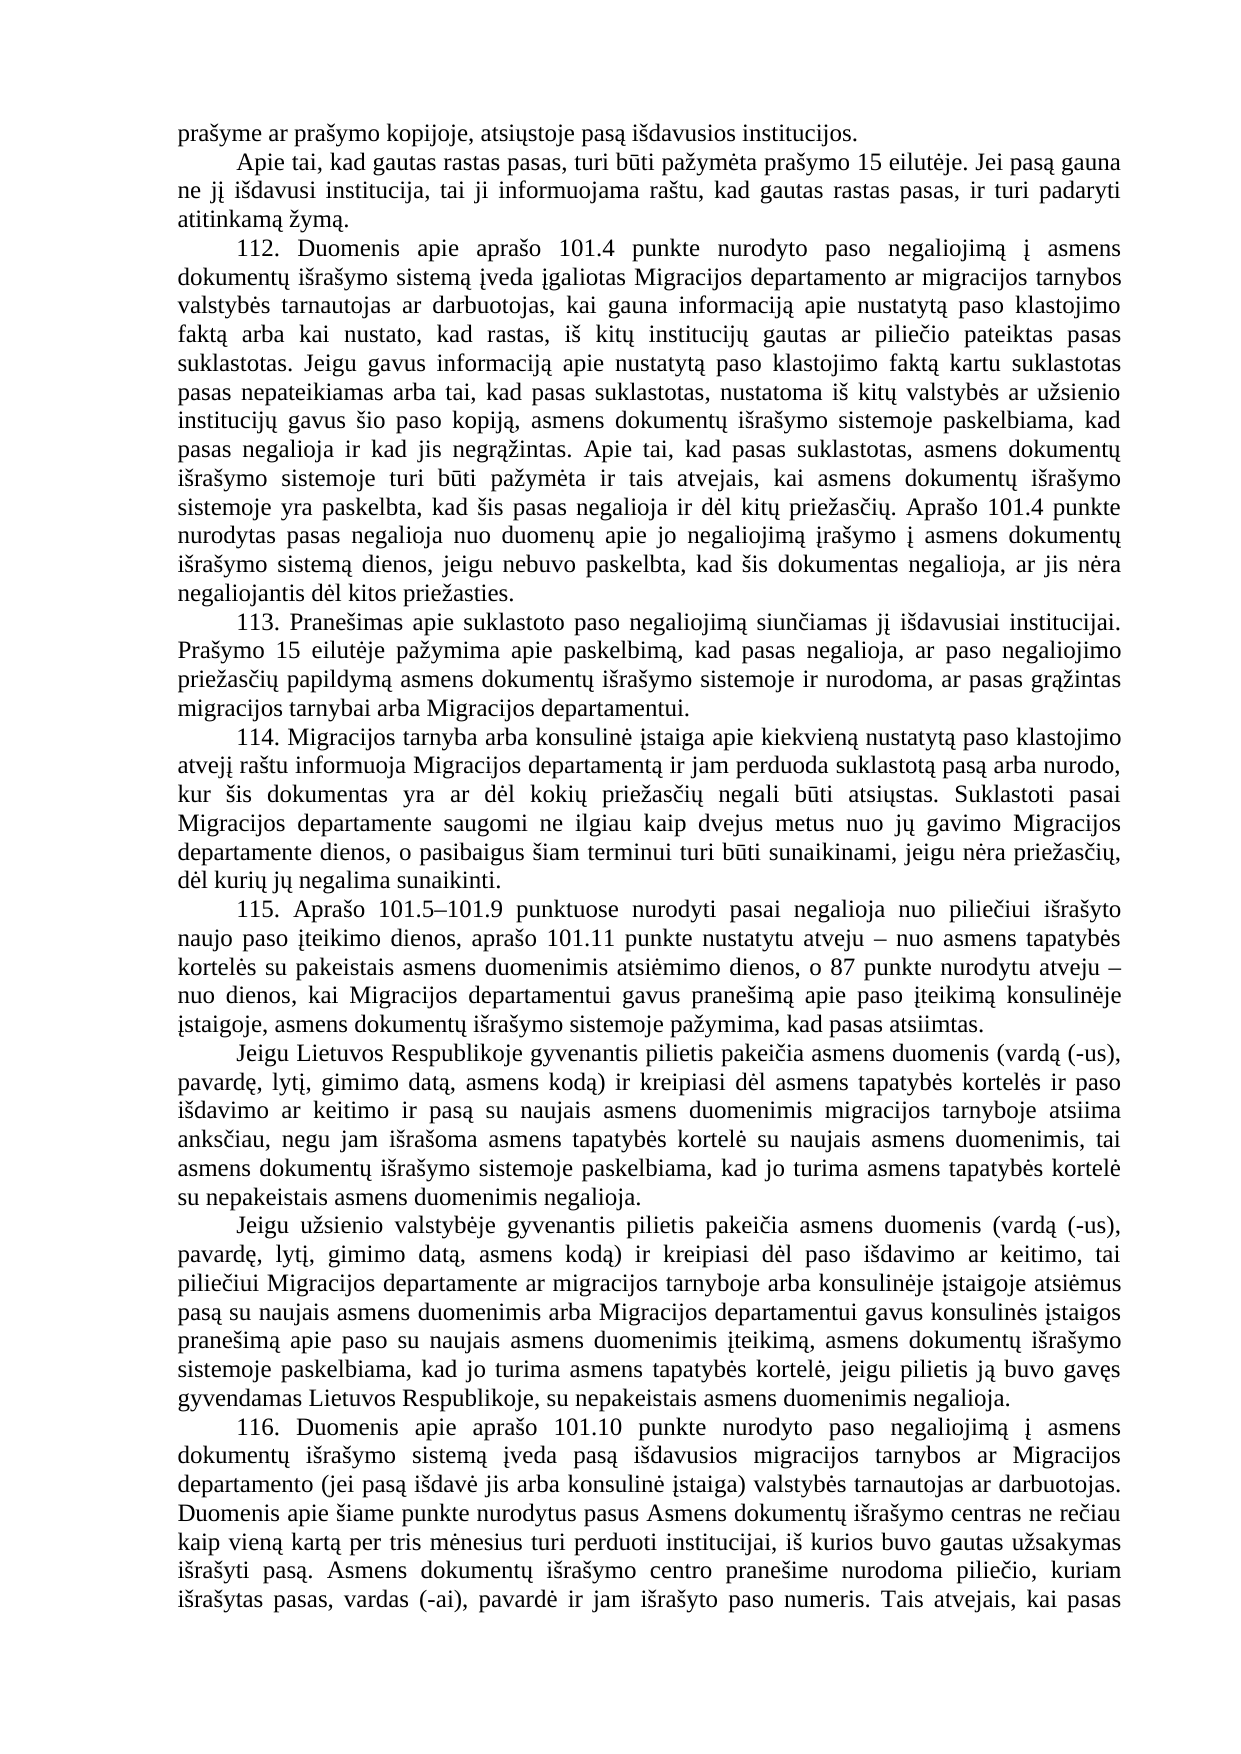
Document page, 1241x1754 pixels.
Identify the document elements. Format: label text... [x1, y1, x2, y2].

text 115. Aprašo 101.5–101.9 punktuose nurodyti pasai negalioja nuo piliečiui išrašyto naujo paso įteikimo dienos, aprašo 101.11 punkte nustatytu atveju – nuo asmens tapatybės kortelės su pakeistais asmens duomenimis atsiėmimo dienos, o 87 punkte nurodytu atveju – nuo dienos, kai Migracijos departamentui gavus pranešimą apie paso įteikimą konsulinėje įstaigoje, asmens dokumentų išrašymo sistemoje pažymima, kad pasas atsiimtas. [177, 894, 1122, 1038]
text prašyme ar prašymo kopijoje, atsiųstoje pasą išdavusios institucijos. [177, 118, 1122, 147]
text Jeigu Lietuvos Respublikoje gyvenantis pilietis pakeičia asmens duomenis (vardą (-us), pavardę, lytį, gimimo datą, asmens kodą) ir kreipiasi dėl asmens tapatybės kortelės ir paso išdavimo ar keitimo ir pasą su naujais asmens duomenimis migracijos tarnyboje atsiima anksčiau, negu jam išrašoma asmens tapatybės kortelė su naujais asmens duomenimis, tai asmens dokumentų išrašymo sistemoje paskelbiama, kad jo turima asmens tapatybės kortelė su nepakeistais asmens duomenimis negalioja. [177, 1038, 1122, 1211]
text 114. Migracijos tarnyba arba konsulinė įstaiga apie kiekvieną nustatytą paso klastojimo atvejį raštu informuoja Migracijos departamentą ir jam perduoda suklastotą pasą arba nurodo, kur šis dokumentas yra ar dėl kokių priežasčių negali būti atsiųstas. Suklastoti pasai Migracijos departamente saugomi ne ilgiau kaip dvejus metus nuo jų gavimo Migracijos departamente dienos, o pasibaigus šiam terminui turi būti sunaikinami, jeigu nėra priežasčių, dėl kurių jų negalima sunaikinti. [177, 722, 1122, 894]
text 112. Duomenis apie aprašo 101.4 punkte nurodyto paso negaliojimą į asmens dokumentų išrašymo sistemą įveda įgaliotas Migracijos departamento ar migracijos tarnybos valstybės tarnautojas ar darbuotojas, kai gauna informaciją apie nustatytą paso klastojimo faktą arba kai nustato, kad rastas, iš kitų institucijų gautas ar piliečio pateiktas pasas suklastotas. Jeigu gavus informaciją apie nustatytą paso klastojimo faktą kartu suklastotas pasas nepateikiamas arba tai, kad pasas suklastotas, nustatoma iš kitų valstybės ar užsienio institucijų gavus šio paso kopiją, asmens dokumentų išrašymo sistemoje paskelbiama, kad pasas negalioja ir kad jis negrąžintas. Apie tai, kad pasas suklastotas, asmens dokumentų išrašymo sistemoje turi būti pažymėta ir tais atvejais, kai asmens dokumentų išrašymo sistemoje yra paskelbta, kad šis pasas negalioja ir dėl kitų priežasčių. Aprašo 101.4 punkte nurodytas pasas negalioja nuo duomenų apie jo negaliojimą įrašymo į asmens dokumentų išrašymo sistemą dienos, jeigu nebuvo paskelbta, kad šis dokumentas negalioja, ar jis nėra negaliojantis dėl kitos priežasties. [177, 233, 1122, 607]
text 116. Duomenis apie aprašo 101.10 punkte nurodyto paso negaliojimą į asmens dokumentų išrašymo sistemą įveda pasą išdavusios migracijos tarnybos ar Migracijos departamento (jei pasą išdavė jis arba konsulinė įstaiga) valstybės tarnautojas ar darbuotojas. Duomenis apie šiame punkte nurodytus pasus Asmens dokumentų išrašymo centras ne rečiau kaip vieną kartą per tris mėnesius turi perduoti institucijai, iš kurios buvo gautas užsakymas išrašyti pasą. Asmens dokumentų išrašymo centro pranešime nurodoma piliečio, kuriam išrašytas pasas, vardas (-ai), pavardė ir jam išrašyto paso numeris. Tais atvejais, kai pasas [177, 1412, 1122, 1613]
text 113. Pranešimas apie suklastoto paso negaliojimą siunčiamas jį išdavusiai institucijai. Prašymo 15 eilutėje pažymima apie paskelbimą, kad pasas negalioja, ar paso negaliojimo priežasčių papildymą asmens dokumentų išrašymo sistemoje ir nurodoma, ar pasas grąžintas migracijos tarnybai arba Migracijos departamentui. [177, 607, 1122, 722]
text Jeigu užsienio valstybėje gyvenantis pilietis pakeičia asmens duomenis (vardą (-us), pavardę, lytį, gimimo datą, asmens kodą) ir kreipiasi dėl paso išdavimo ar keitimo, tai piliečiui Migracijos departamente ar migracijos tarnyboje arba konsulinėje įstaigoje atsiėmus pasą su naujais asmens duomenimis arba Migracijos departamentui gavus konsulinės įstaigos pranešimą apie paso su naujais asmens duomenimis įteikimą, asmens dokumentų išrašymo sistemoje paskelbiama, kad jo turima asmens tapatybės kortelė, jeigu pilietis ją buvo gavęs gyvendamas Lietuvos Respublikoje, su nepakeistais asmens duomenimis negalioja. [177, 1211, 1122, 1412]
text Apie tai, kad gautas rastas pasas, turi būti pažymėta prašymo 15 eilutėje. Jei pasą gauna ne jį išdavusi institucija, tai ji informuojama raštu, kad gautas rastas pasas, ir turi padaryti atitinkamą žymą. [177, 147, 1122, 233]
